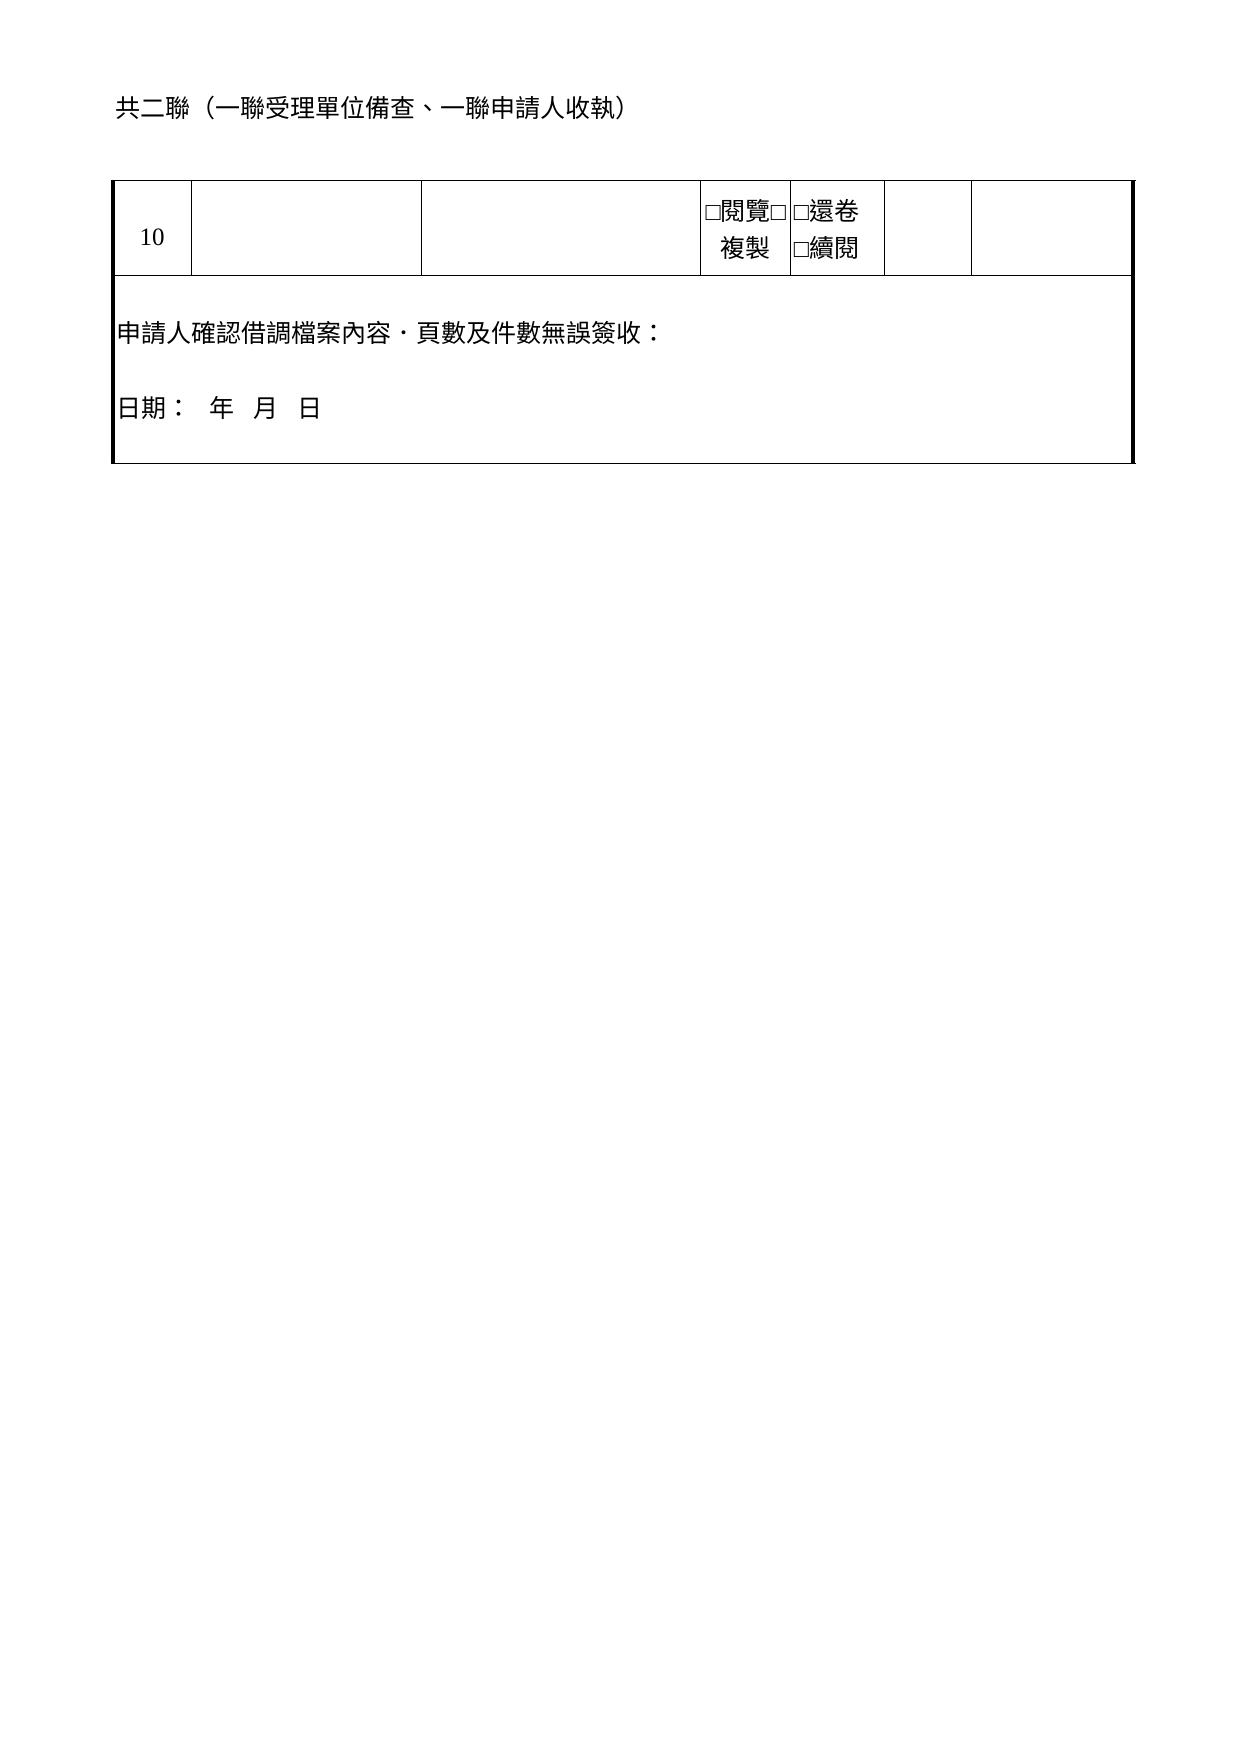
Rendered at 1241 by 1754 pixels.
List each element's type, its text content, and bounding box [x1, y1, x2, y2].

table_cell 10 [115, 181, 191, 275]
table_cell [885, 181, 971, 275]
table_cell □閱覽□複製 [701, 181, 790, 275]
table_cell [422, 181, 700, 275]
table_cell □還卷 □續閱 [791, 181, 884, 275]
table_cell 申請人確認借調檔案內容．頁數及件數無誤簽收： 日期： 年 月 日 [115, 276, 1131, 463]
table_cell [972, 181, 1131, 275]
table_cell [192, 181, 421, 275]
